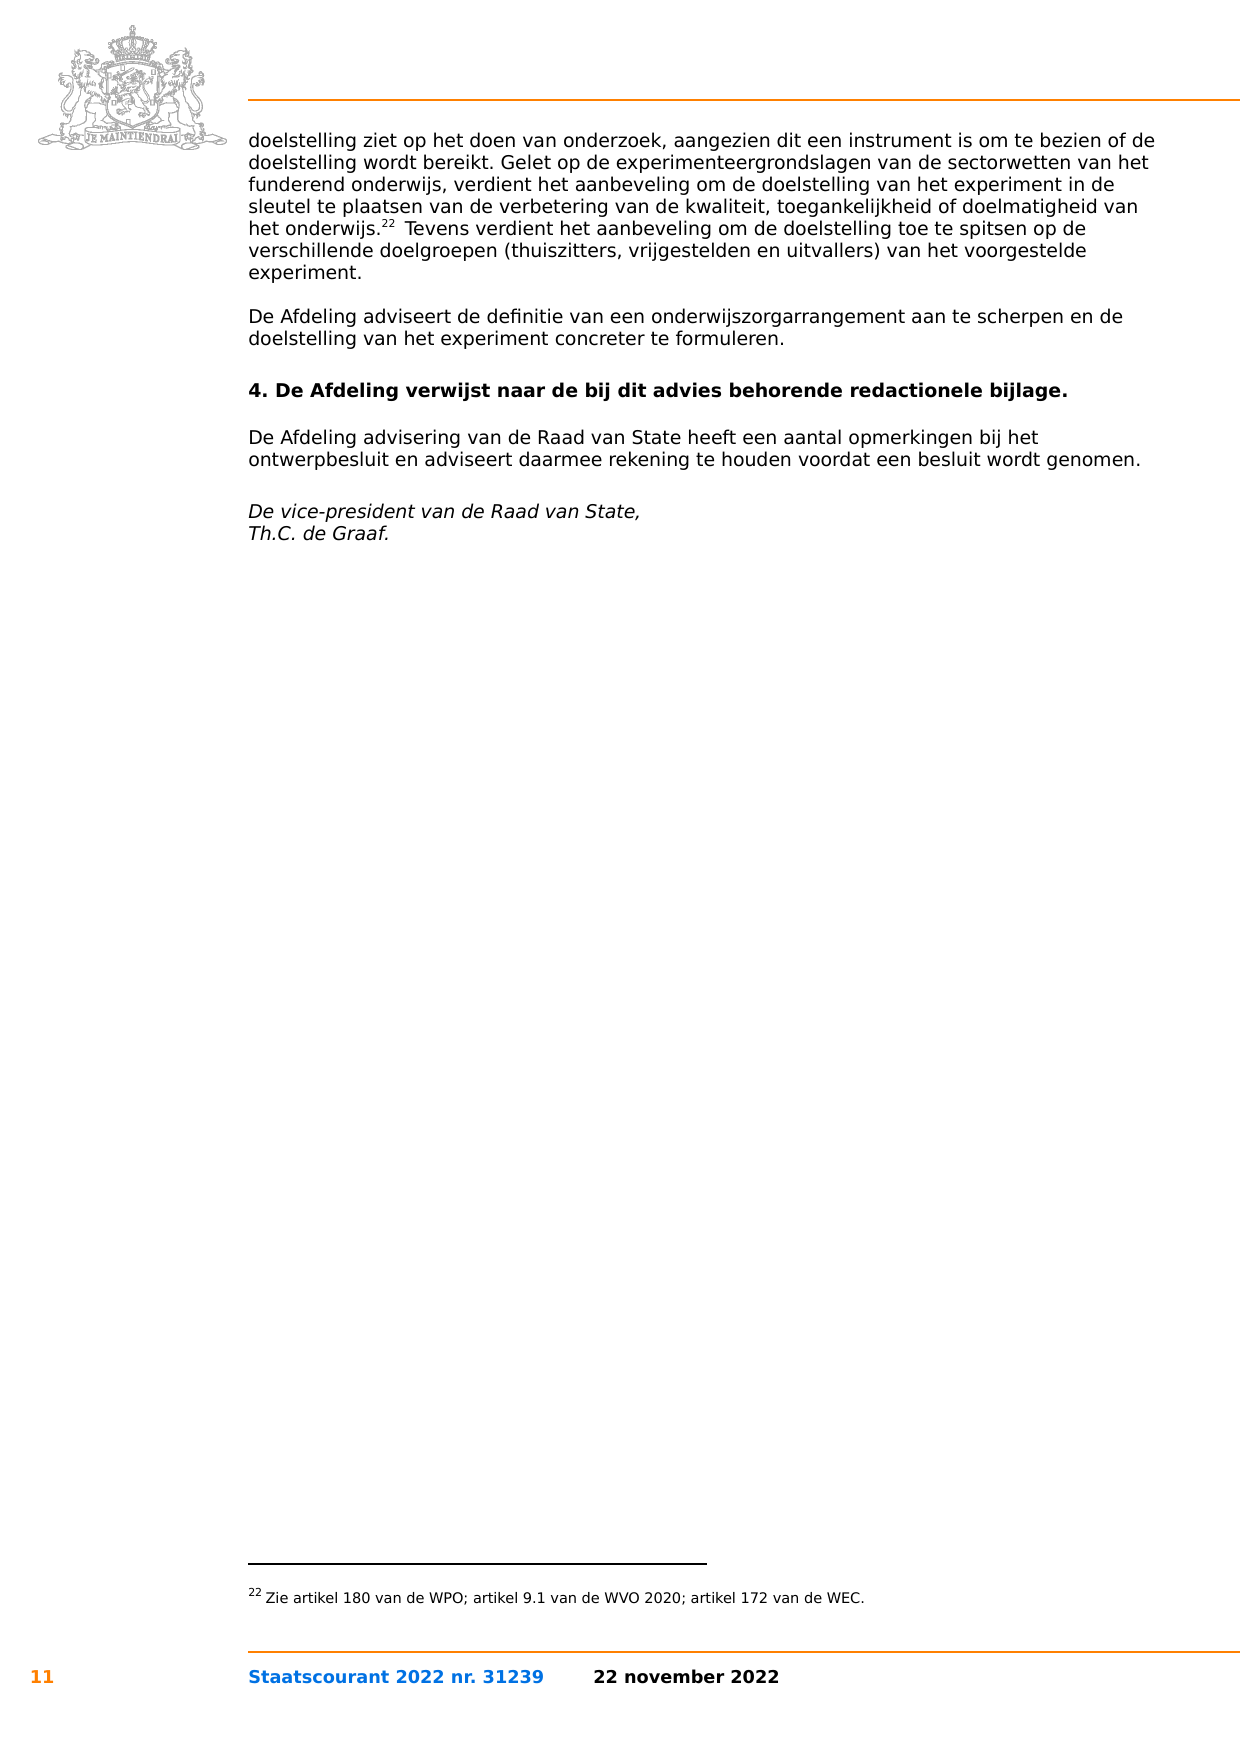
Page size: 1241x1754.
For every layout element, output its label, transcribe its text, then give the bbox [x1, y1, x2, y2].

text De vice-president van de Raad van State, Th.C. de Graaf. [248, 501, 1163, 544]
text doelstelling ziet op het doen van onderzoek, aangezien dit een instrument is om te bezien of de doelstelling wordt bereikt. Gelet op de experimenteergrondslagen van de sectorwetten van het funderend onderwijs, verdient het aanbeveling om de doelstelling van het experiment in de sleutel te plaatsen van de verbetering van de kwaliteit, toegankelijkheid of doelmatigheid van het onderwijs. Tevens verdient het aanbeveling om de doelstelling toe te spitsen op de verschillende doelgroepen (thuiszitters, vrijgestelden en uitvallers) van het voorgestelde experiment. [248, 130, 1163, 284]
text Zie artikel 180 van de WPO; artikel 9.1 van de WVO 2020; artikel 172 van de WEC. [248, 1586, 1163, 1608]
picture [38, 25, 227, 150]
text De Afdeling adviseert de definitie van een onderwijszorgarrangement aan te scherpen en de doelstelling van het experiment concreter te formuleren. [248, 306, 1163, 349]
text De Afdeling advisering van de Raad van State heeft een aantal opmerkingen bij het ontwerpbesluit en adviseert daarmee rekening te houden voordat een besluit wordt genomen. [248, 427, 1163, 471]
subtitle 4. De Afdeling verwijst naar de bij dit advies behorende redactionele bijlage. [248, 379, 1163, 402]
